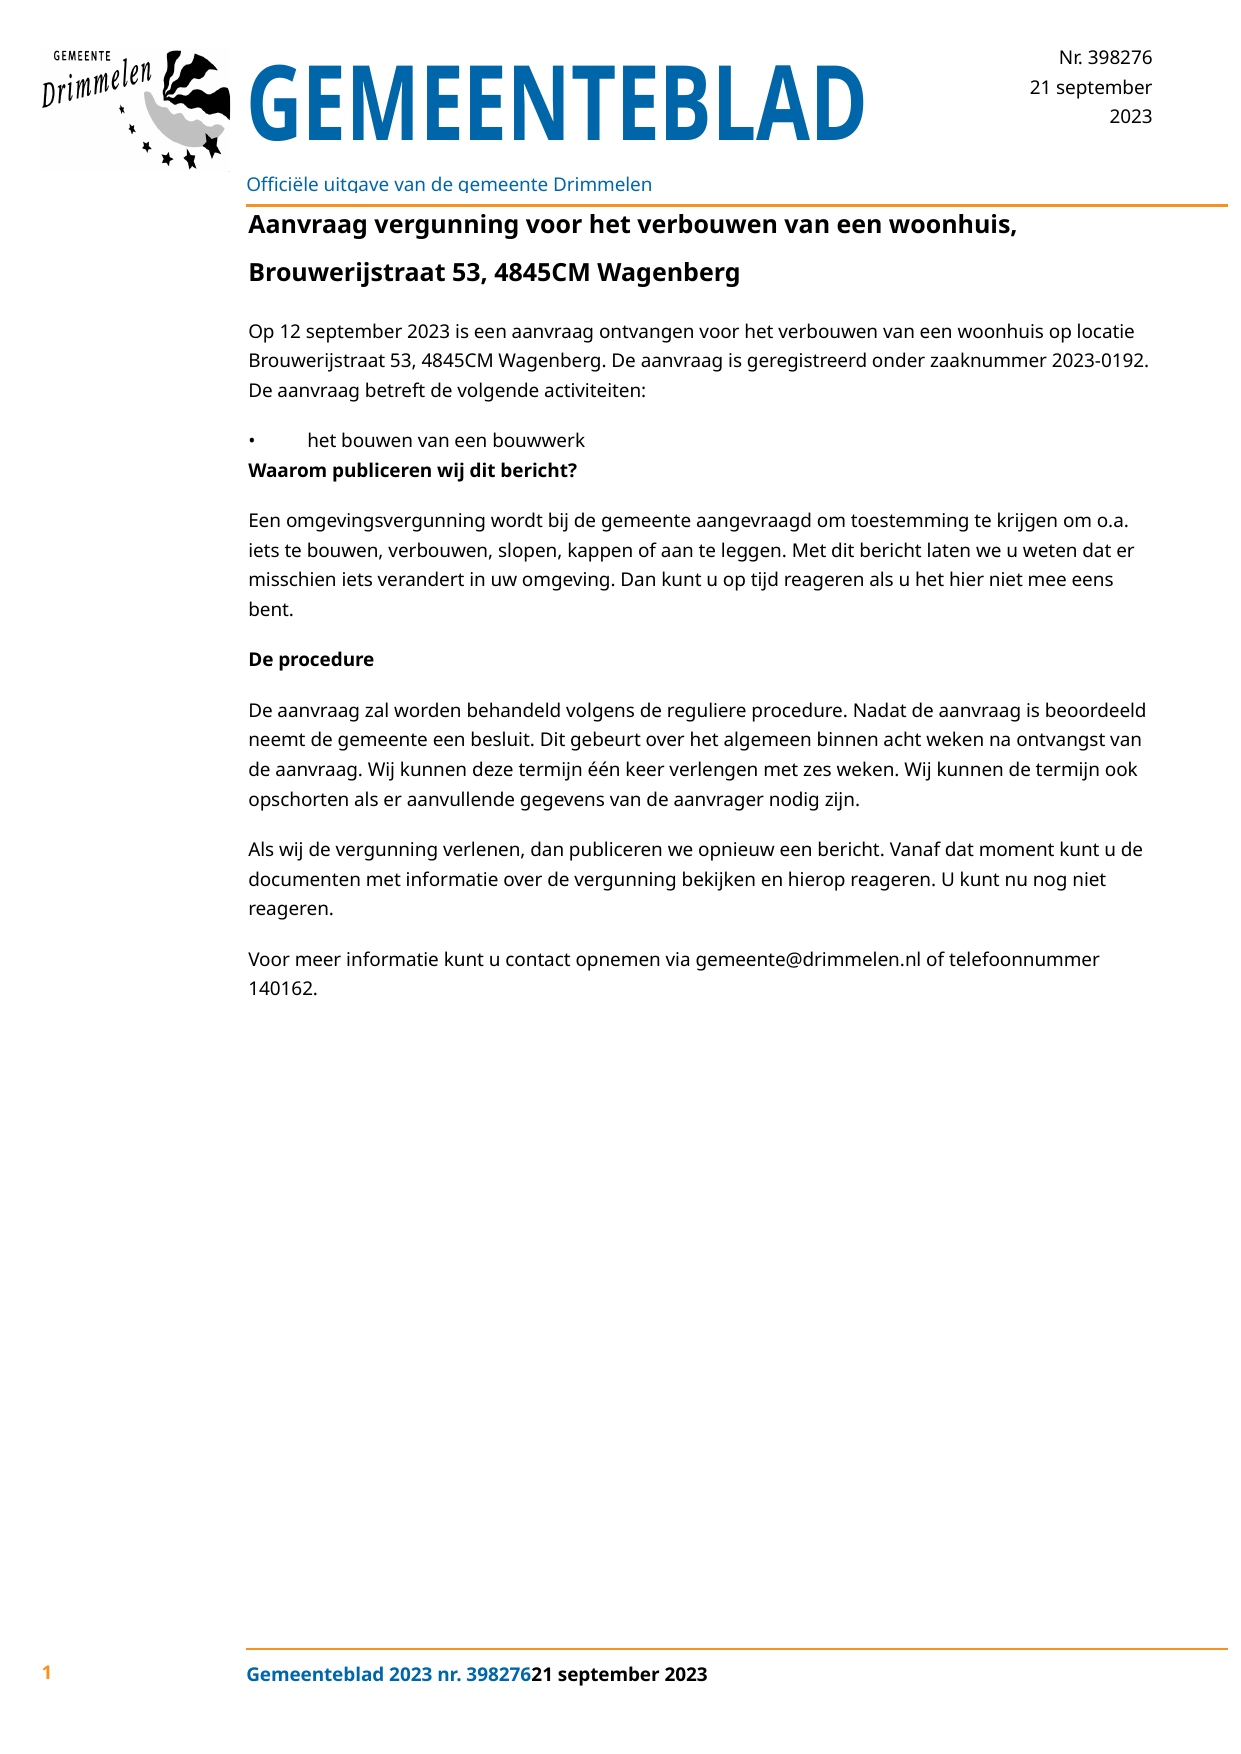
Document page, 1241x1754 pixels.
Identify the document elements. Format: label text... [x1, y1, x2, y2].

list het bouwen van een bouwwerk [248, 427, 1152, 453]
text De procedure [248, 647, 1152, 672]
text Een omgevingsvergunning wordt bij de gemeente aangevraagd om toestemming te krijgen om o.a. iets te bouwen, verbouwen, slopen, kappen of aan te leggen. Met dit bericht laten we u weten dat er misschien iets verandert in uw omgeving. Dan kunt u op tijd reageren als u het hier niet mee eens bent. [248, 507, 1152, 622]
text Waarom publiceren wij dit bericht? [248, 457, 1152, 483]
text De aanvraag zal worden behandeld volgens de reguliere procedure. Nadat de aanvraag is beoordeeld neemt de gemeente een besluit. Dit gebeurt over het algemeen binnen acht weken na ontvangst van de aanvraag. Wij kunnen deze termijn één keer verlengen met zes weken. Wij kunnen de termijn ook opschorten als er aanvullende gegevens van de aanvrager nodig zijn. [248, 697, 1152, 812]
text Aanvraag vergunning voor het verbouwen van een woonhuis, Brouwerijstraat 53, 4845CM Wagenberg [248, 207, 1152, 288]
picture [41, 47, 231, 172]
text Voor meer informatie kunt u contact opnemen via gemeente@drimmelen.nl of telefoonnummer 140162. [248, 946, 1152, 1001]
text Als wij de vergunning verlenen, dan publiceren we opnieuw een bericht. Vanaf dat moment kunt u de documenten met informatie over de vergunning bekijken en hierop reageren. U kunt nu nog niet reageren. [248, 836, 1152, 921]
text Op 12 september 2023 is een aanvraag ontvangen voor het verbouwen van een woonhuis op locatie Brouwerijstraat 53, 4845CM Wagenberg. De aanvraag is geregistreerd onder zaaknummer 2023-0192. De aanvraag betreft de volgende activiteiten: [248, 318, 1152, 403]
